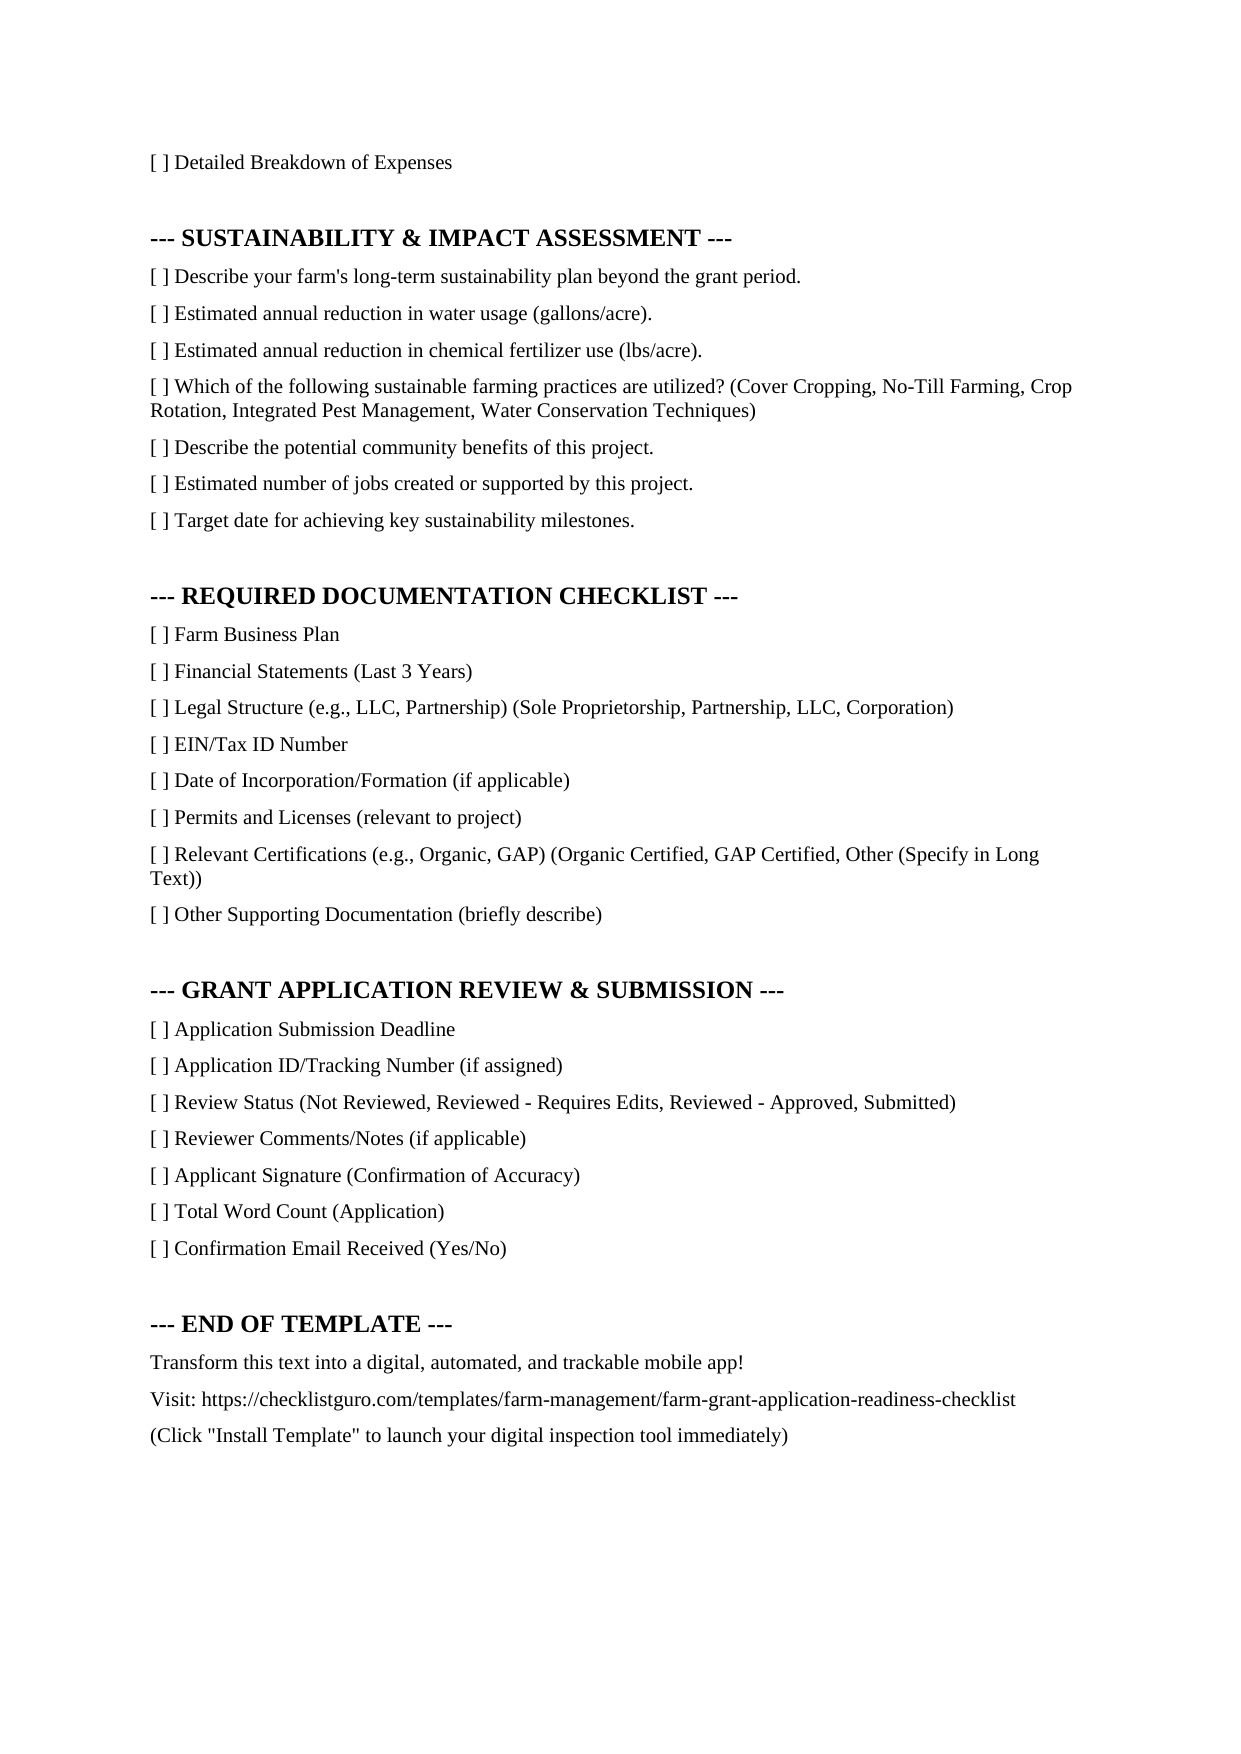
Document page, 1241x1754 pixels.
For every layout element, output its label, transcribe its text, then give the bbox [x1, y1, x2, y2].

text [ ] Farm Business Plan [150, 622, 1090, 646]
text [ ] Review Status (Not Reviewed, Reviewed - Requires Edits, Reviewed - Approved, Submitted) [150, 1090, 1090, 1114]
text [ ] Other Supporting Documentation (briefly describe) [150, 902, 1090, 926]
text --- SUSTAINABILITY & IMPACT ASSESSMENT --- [150, 223, 1090, 252]
text (Click "Install Template" to launch your digital inspection tool immediately) [150, 1423, 1090, 1447]
text [ ] Date of Incorporation/Formation (if applicable) [150, 768, 1090, 792]
text [ ] Application ID/Tracking Number (if assigned) [150, 1053, 1090, 1077]
text [ ] Estimated number of jobs created or supported by this project. [150, 471, 1090, 495]
text Transform this text into a digital, automated, and trackable mobile app! [150, 1350, 1090, 1374]
text [ ] Estimated annual reduction in water usage (gallons/acre). [150, 301, 1090, 325]
text [ ] Legal Structure (e.g., LLC, Partnership) (Sole Proprietorship, Partnership, LLC, Corporation) [150, 695, 1090, 719]
text [ ] Confirmation Email Received (Yes/No) [150, 1236, 1090, 1260]
text [ ] Permits and Licenses (relevant to project) [150, 805, 1090, 829]
text Visit: https://checklistguro.com/templates/farm-management/farm-grant-application-readiness-checklist [150, 1387, 1090, 1411]
text [ ] Target date for achieving key sustainability milestones. [150, 508, 1090, 532]
text [ ] Estimated annual reduction in chemical fertilizer use (lbs/acre). [150, 337, 1090, 362]
text [ ] Which of the following sustainable farming practices are utilized? (Cover Cropping, No-Till Farming, Crop Rotation, Integrated Pest Management, Water Conservation Techniques) [150, 374, 1090, 422]
text [ ] Detailed Breakdown of Expenses [150, 150, 1090, 174]
text [ ] EIN/Tax ID Number [150, 732, 1090, 756]
text --- REQUIRED DOCUMENTATION CHECKLIST --- [150, 581, 1090, 610]
text [ ] Application Submission Deadline [150, 1017, 1090, 1041]
text [ ] Describe your farm's long-term sustainability plan beyond the grant period. [150, 264, 1090, 288]
text [ ] Applicant Signature (Confirmation of Accuracy) [150, 1163, 1090, 1187]
text [ ] Financial Statements (Last 3 Years) [150, 659, 1090, 683]
text [ ] Relevant Certifications (e.g., Organic, GAP) (Organic Certified, GAP Certified, Other (Specify in Long Text)) [150, 842, 1090, 890]
text --- END OF TEMPLATE --- [150, 1309, 1090, 1338]
text [ ] Describe the potential community benefits of this project. [150, 435, 1090, 459]
text [ ] Total Word Count (Application) [150, 1199, 1090, 1223]
text [ ] Reviewer Comments/Notes (if applicable) [150, 1126, 1090, 1150]
text --- GRANT APPLICATION REVIEW & SUBMISSION --- [150, 975, 1090, 1004]
